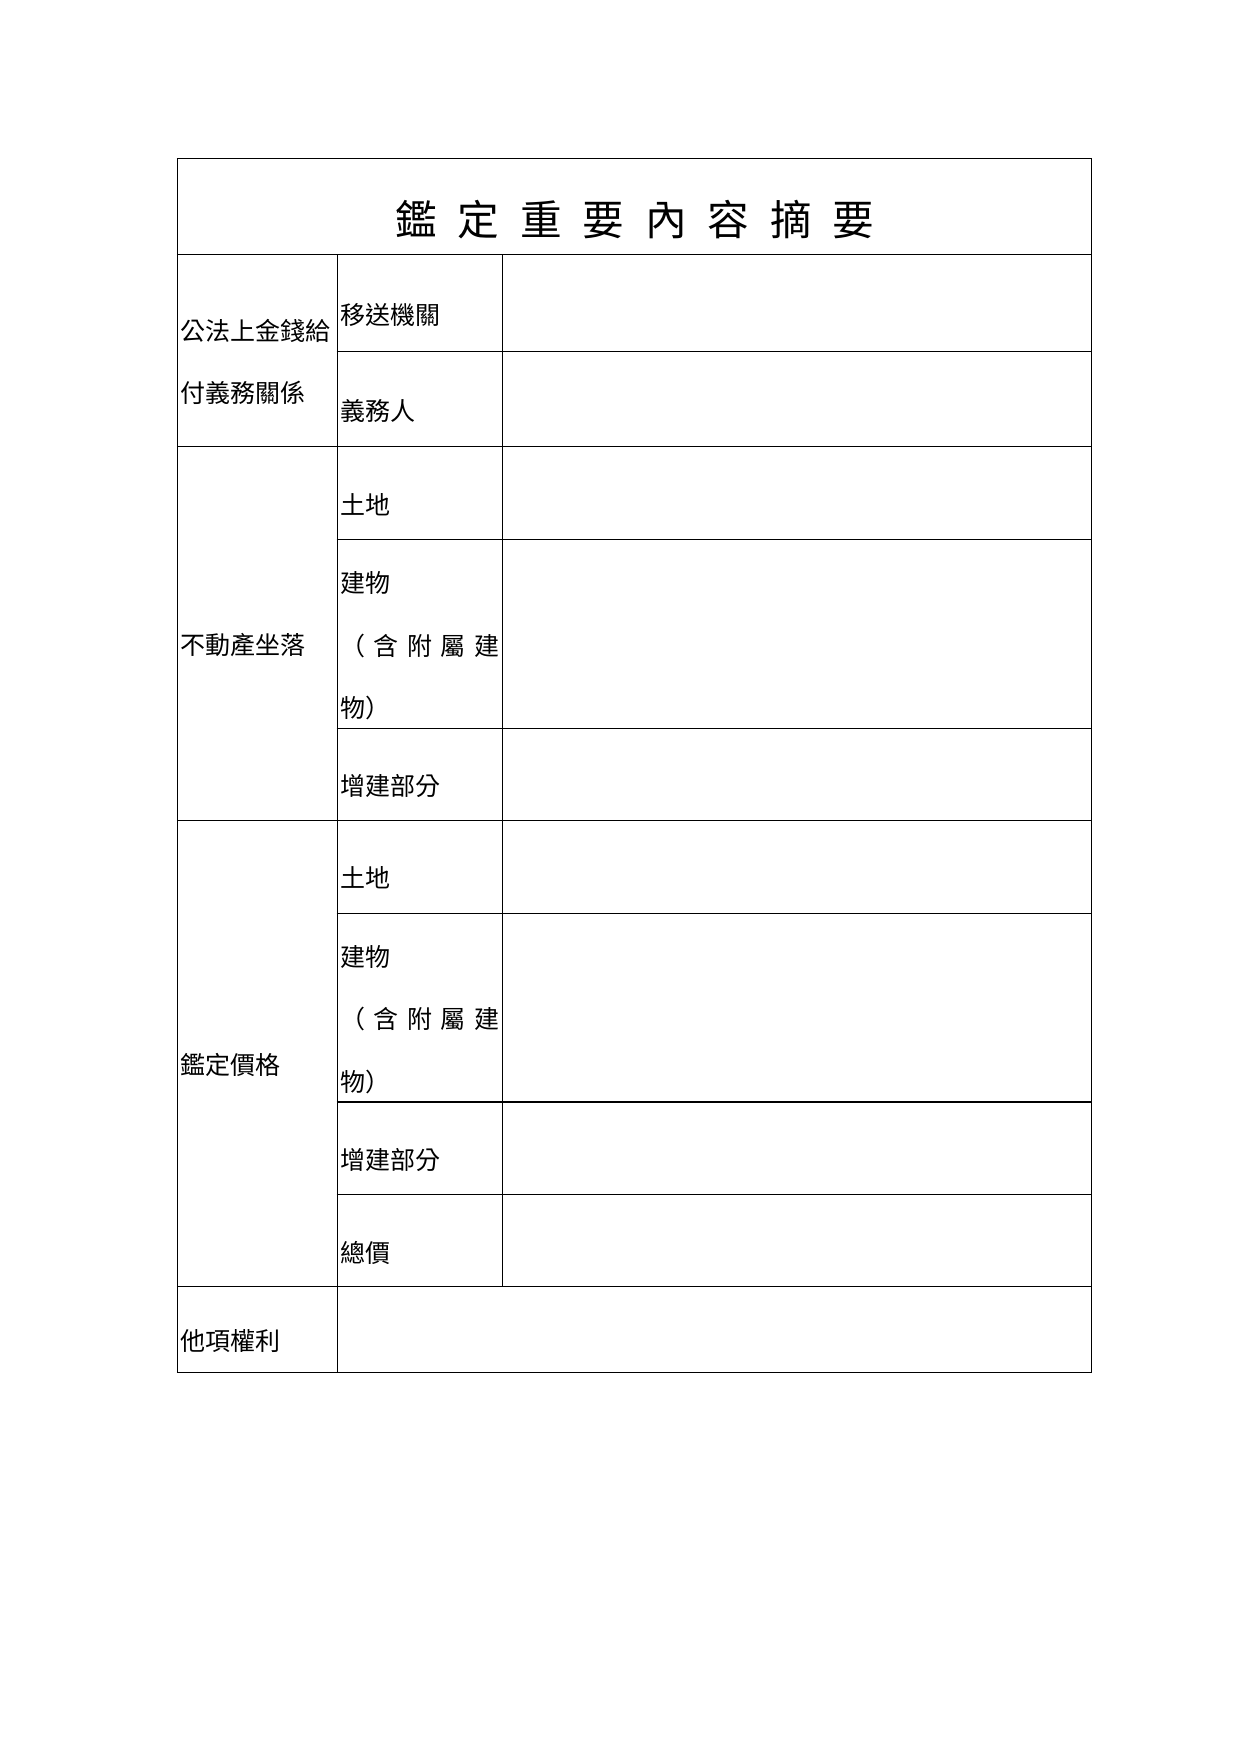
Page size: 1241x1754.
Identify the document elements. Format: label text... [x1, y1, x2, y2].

table_cell 建物 （含附屬建物） [338, 540, 502, 728]
table_cell [503, 447, 1091, 539]
table_cell 鑑定價格 [178, 821, 337, 1286]
table_cell 移送機關 [338, 255, 502, 351]
table_cell [503, 914, 1091, 1101]
table_cell 建物 （含附屬建物） [338, 914, 502, 1101]
table_cell [503, 255, 1091, 351]
table_cell [503, 1103, 1091, 1194]
table_cell [503, 821, 1091, 913]
table_cell 他項權利 [178, 1287, 337, 1372]
table_cell [503, 540, 1091, 728]
table_cell [503, 352, 1091, 446]
table_cell 土地 [338, 821, 502, 913]
table_cell 土地 [338, 447, 502, 539]
table_cell 增建部分 [338, 729, 502, 819]
table_cell [503, 729, 1091, 819]
table_cell 增建部分 [338, 1103, 502, 1194]
table_cell [503, 1195, 1091, 1286]
table_cell 總價 [338, 1195, 502, 1286]
table_header 鑑 定 重 要 內 容 摘 要 [178, 159, 1091, 254]
table_cell [338, 1287, 1091, 1372]
table_cell 公法上金錢給付義務關係 [178, 255, 337, 446]
table_cell 義務人 [338, 352, 502, 446]
table_cell 不動產坐落 [178, 447, 337, 819]
